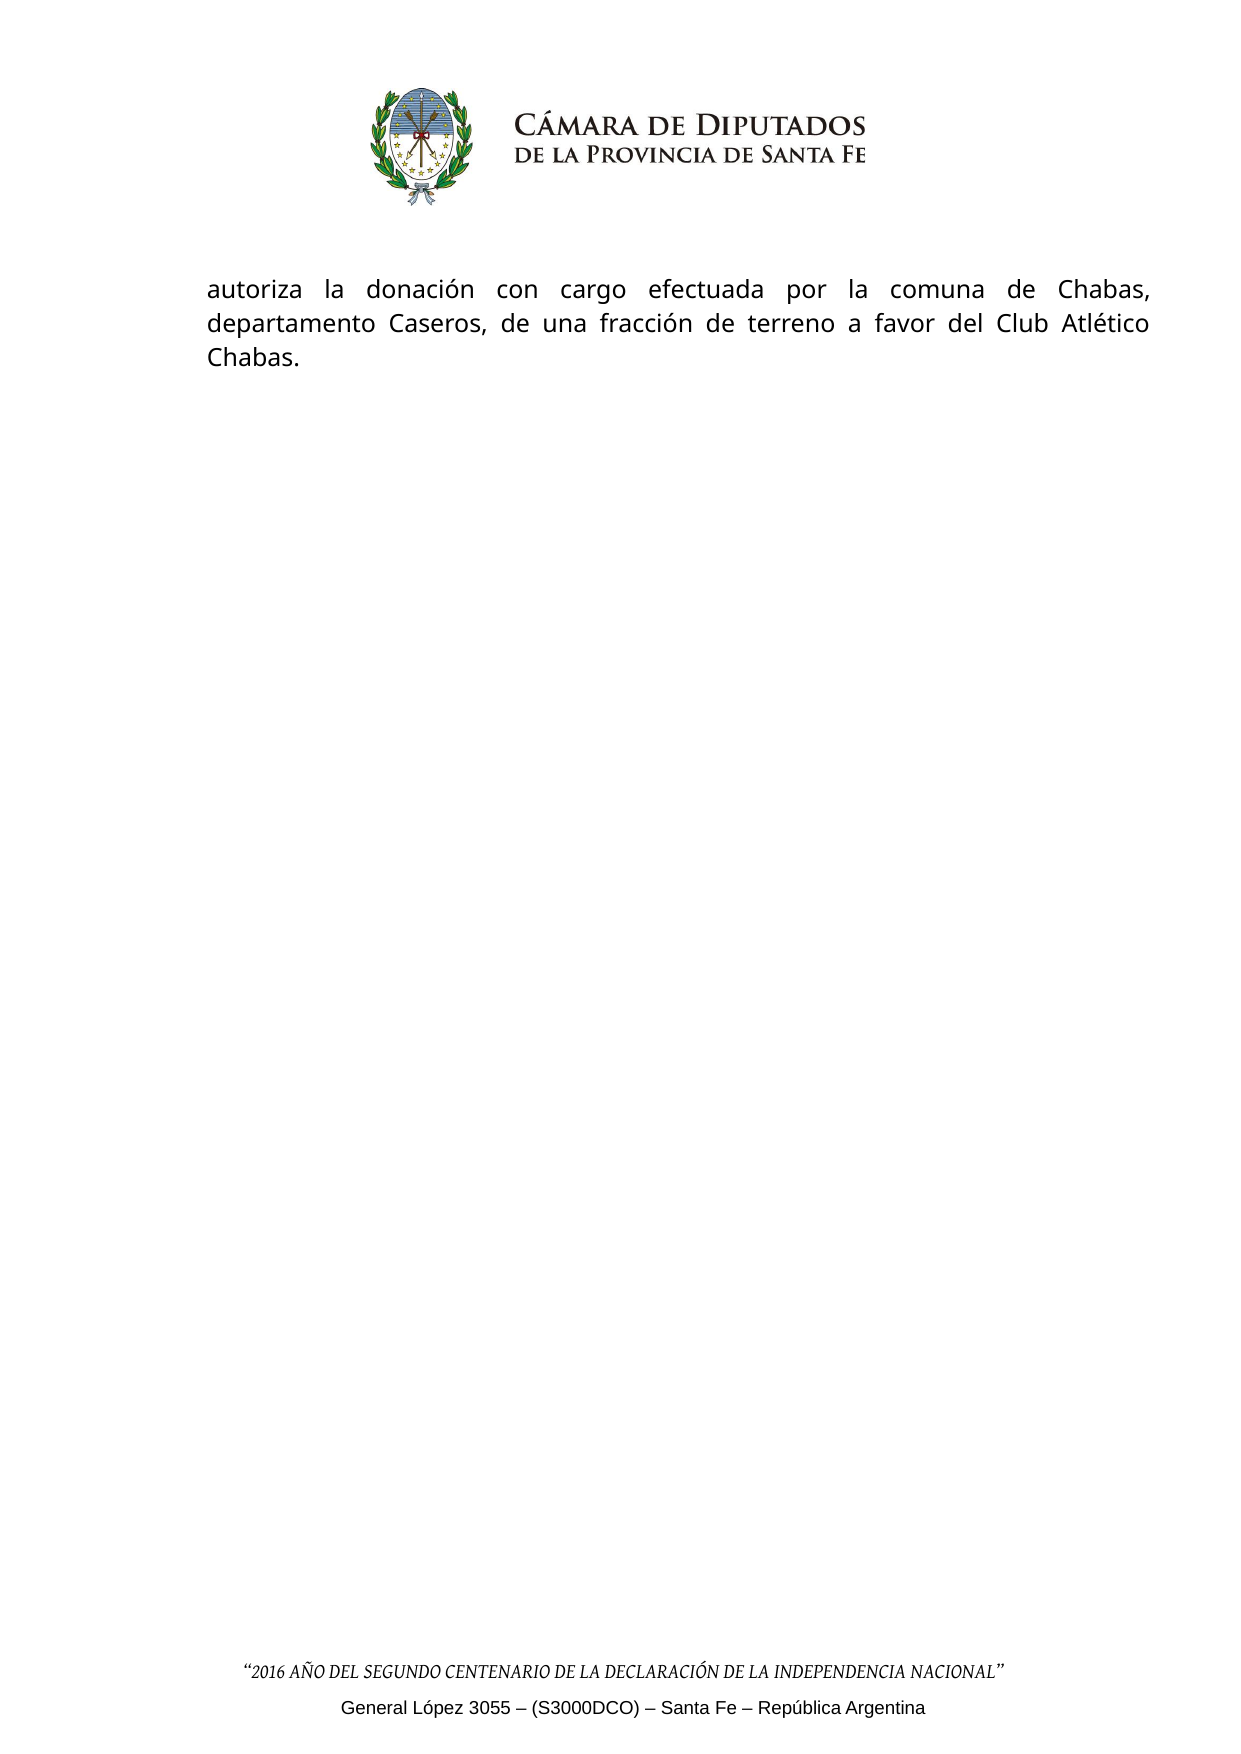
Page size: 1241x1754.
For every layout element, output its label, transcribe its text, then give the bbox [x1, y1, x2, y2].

text autoriza la donación con cargo efectuada por la comuna de Chabas, departamento Caseros, de una fracción de terreno a favor del Club Atlético Chabas. [207, 272, 1152, 374]
picture [370, 88, 866, 210]
